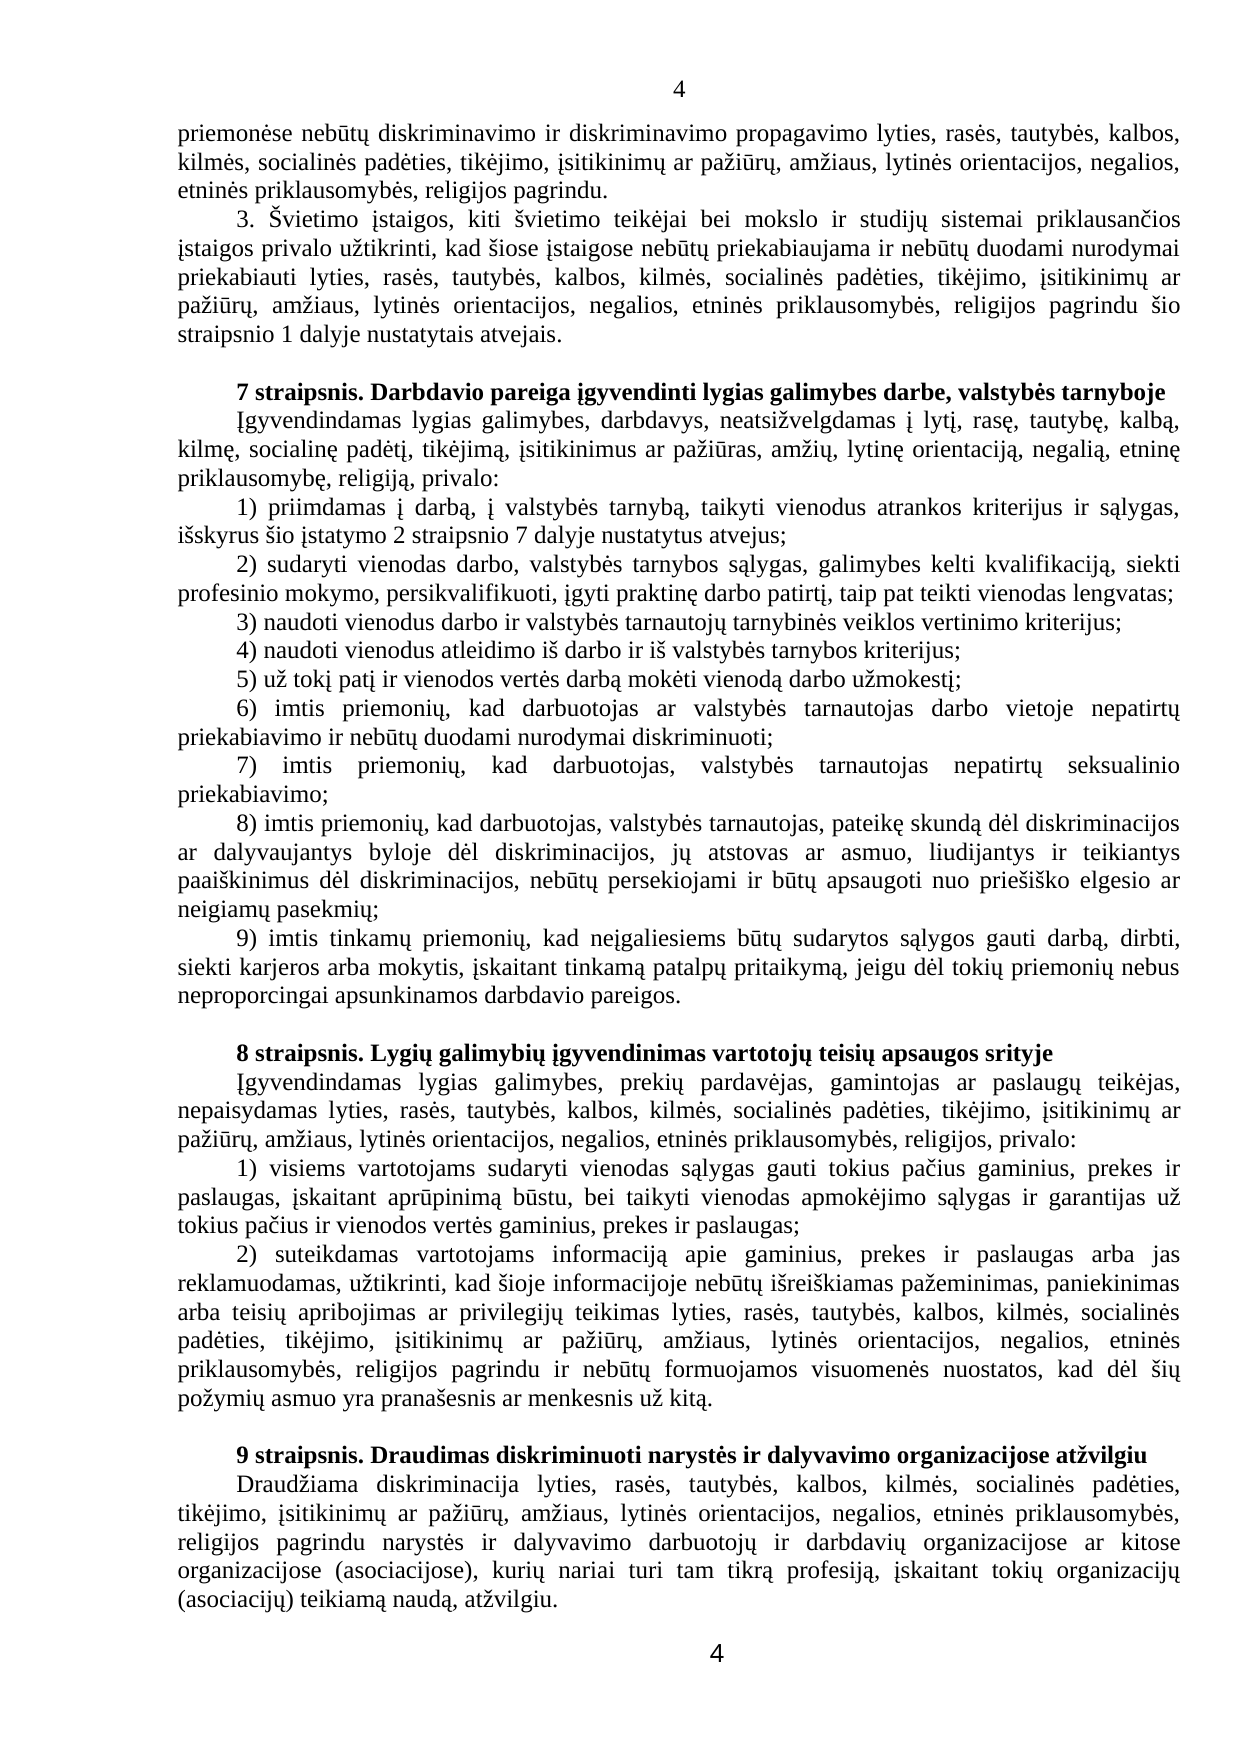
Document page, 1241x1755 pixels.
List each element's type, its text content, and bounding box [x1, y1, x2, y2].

text priemonėse nebūtų diskriminavimo ir diskriminavimo propagavimo lyties, rasės, tautybės, kalbos, kilmės, socialinės padėties, tikėjimo, įsitikinimų ar pažiūrų, amžiaus, lytinės orientacijos, negalios, etninės priklausomybės, religijos pagrindu. [177, 118, 1181, 204]
text 7) imtis priemonių, kad darbuotojas, valstybės tarnautojas nepatirtų seksualinio priekabiavimo; [177, 751, 1181, 808]
text 9) imtis tinkamų priemonių, kad neįgaliesiems būtų sudarytos sąlygos gauti darbą, dirbti, siekti karjeros arba mokytis, įskaitant tinkamą patalpų pritaikymą, jeigu dėl tokių priemonių nebus neproporcingai apsunkinamos darbdavio pareigos. [177, 923, 1181, 1009]
text 6) imtis priemonių, kad darbuotojas ar valstybės tarnautojas darbo vietoje nepatirtų priekabiavimo ir nebūtų duodami nurodymai diskriminuoti; [177, 693, 1181, 751]
text 1) visiems vartotojams sudaryti vienodas sąlygas gauti tokius pačius gaminius, prekes ir paslaugas, įskaitant aprūpinimą būstu, bei taikyti vienodas apmokėjimo sąlygas ir garantijas už tokius pačius ir vienodos vertės gaminius, prekes ir paslaugas; [177, 1153, 1181, 1239]
text 7 straipsnis. Darbdavio pareiga įgyvendinti lygias galimybes darbe, valstybės tarnyboje [236, 377, 1181, 406]
text 4) naudoti vienodus atleidimo iš darbo ir iš valstybės tarnybos kriterijus; [177, 636, 1181, 664]
text 3) naudoti vienodus darbo ir valstybės tarnautojų tarnybinės veiklos vertinimo kriterijus; [177, 607, 1181, 636]
text 2) suteikdamas vartotojams informaciją apie gaminius, prekes ir paslaugas arba jas reklamuodamas, užtikrinti, kad šioje informacijoje nebūtų išreiškiamas pažeminimas, paniekinimas arba teisių apribojimas ar privilegijų teikimas lyties, rasės, tautybės, kalbos, kilmės, socialinės padėties, tikėjimo, įsitikinimų ar pažiūrų, amžiaus, lytinės orientacijos, negalios, etninės priklausomybės, religijos pagrindu ir nebūtų formuojamos visuomenės nuostatos, kad dėl šių požymių asmuo yra pranašesnis ar menkesnis už kitą. [177, 1239, 1181, 1412]
text Įgyvendindamas lygias galimybes, prekių pardavėjas, gamintojas ar paslaugų teikėjas, nepaisydamas lyties, rasės, tautybės, kalbos, kilmės, socialinės padėties, tikėjimo, įsitikinimų ar pažiūrų, amžiaus, lytinės orientacijos, negalios, etninės priklausomybės, religijos, privalo: [177, 1067, 1181, 1153]
text 8 straipsnis. Lygių galimybių įgyvendinimas vartotojų teisių apsaugos srityje [177, 1038, 1181, 1067]
text Įgyvendindamas lygias galimybes, darbdavys, neatsižvelgdamas į lytį, rasę, tautybę, kalbą, kilmę, socialinę padėtį, tikėjimą, įsitikinimus ar pažiūras, amžių, lytinę orientaciją, negalią, etninę priklausomybę, religiją, privalo: [177, 406, 1181, 492]
text Draudžiama diskriminacija lyties, rasės, tautybės, kalbos, kilmės, socialinės padėties, tikėjimo, įsitikinimų ar pažiūrų, amžiaus, lytinės orientacijos, negalios, etninės priklausomybės, religijos pagrindu narystės ir dalyvavimo darbuotojų ir darbdavių organizacijose ar kitose organizacijose (asociacijose), kurių nariai turi tam tikrą profesiją, įskaitant tokių organizacijų (asociacijų) teikiamą naudą, atžvilgiu. [177, 1469, 1181, 1613]
text 5) už tokį patį ir vienodos vertės darbą mokėti vienodą darbo užmokestį; [177, 664, 1181, 693]
text 1) priimdamas į darbą, į valstybės tarnybą, taikyti vienodus atrankos kriterijus ir sąlygas, išskyrus šio įstatymo 2 straipsnio 7 dalyje nustatytus atvejus; [177, 492, 1181, 549]
text 9 straipsnis. Draudimas diskriminuoti narystės ir dalyvavimo organizacijose atžvilgiu [236, 1441, 1181, 1469]
text 8) imtis priemonių, kad darbuotojas, valstybės tarnautojas, pateikę skundą dėl diskriminacijos ar dalyvaujantys byloje dėl diskriminacijos, jų atstovas ar asmuo, liudijantys ir teikiantys paaiškinimus dėl diskriminacijos, nebūtų persekiojami ir būtų apsaugoti nuo priešiško elgesio ar neigiamų pasekmių; [177, 808, 1181, 923]
text 3. Švietimo įstaigos, kiti švietimo teikėjai bei mokslo ir studijų sistemai priklausančios įstaigos privalo užtikrinti, kad šiose įstaigose nebūtų priekabiaujama ir nebūtų duodami nurodymai priekabiauti lyties, rasės, tautybės, kalbos, kilmės, socialinės padėties, tikėjimo, įsitikinimų ar pažiūrų, amžiaus, lytinės orientacijos, negalios, etninės priklausomybės, religijos pagrindu šio straipsnio 1 dalyje nustatytais atvejais. [177, 204, 1181, 348]
text 2) sudaryti vienodas darbo, valstybės tarnybos sąlygas, galimybes kelti kvalifikaciją, siekti profesinio mokymo, persikvalifikuoti, įgyti praktinę darbo patirtį, taip pat teikti vienodas lengvatas; [177, 549, 1181, 607]
